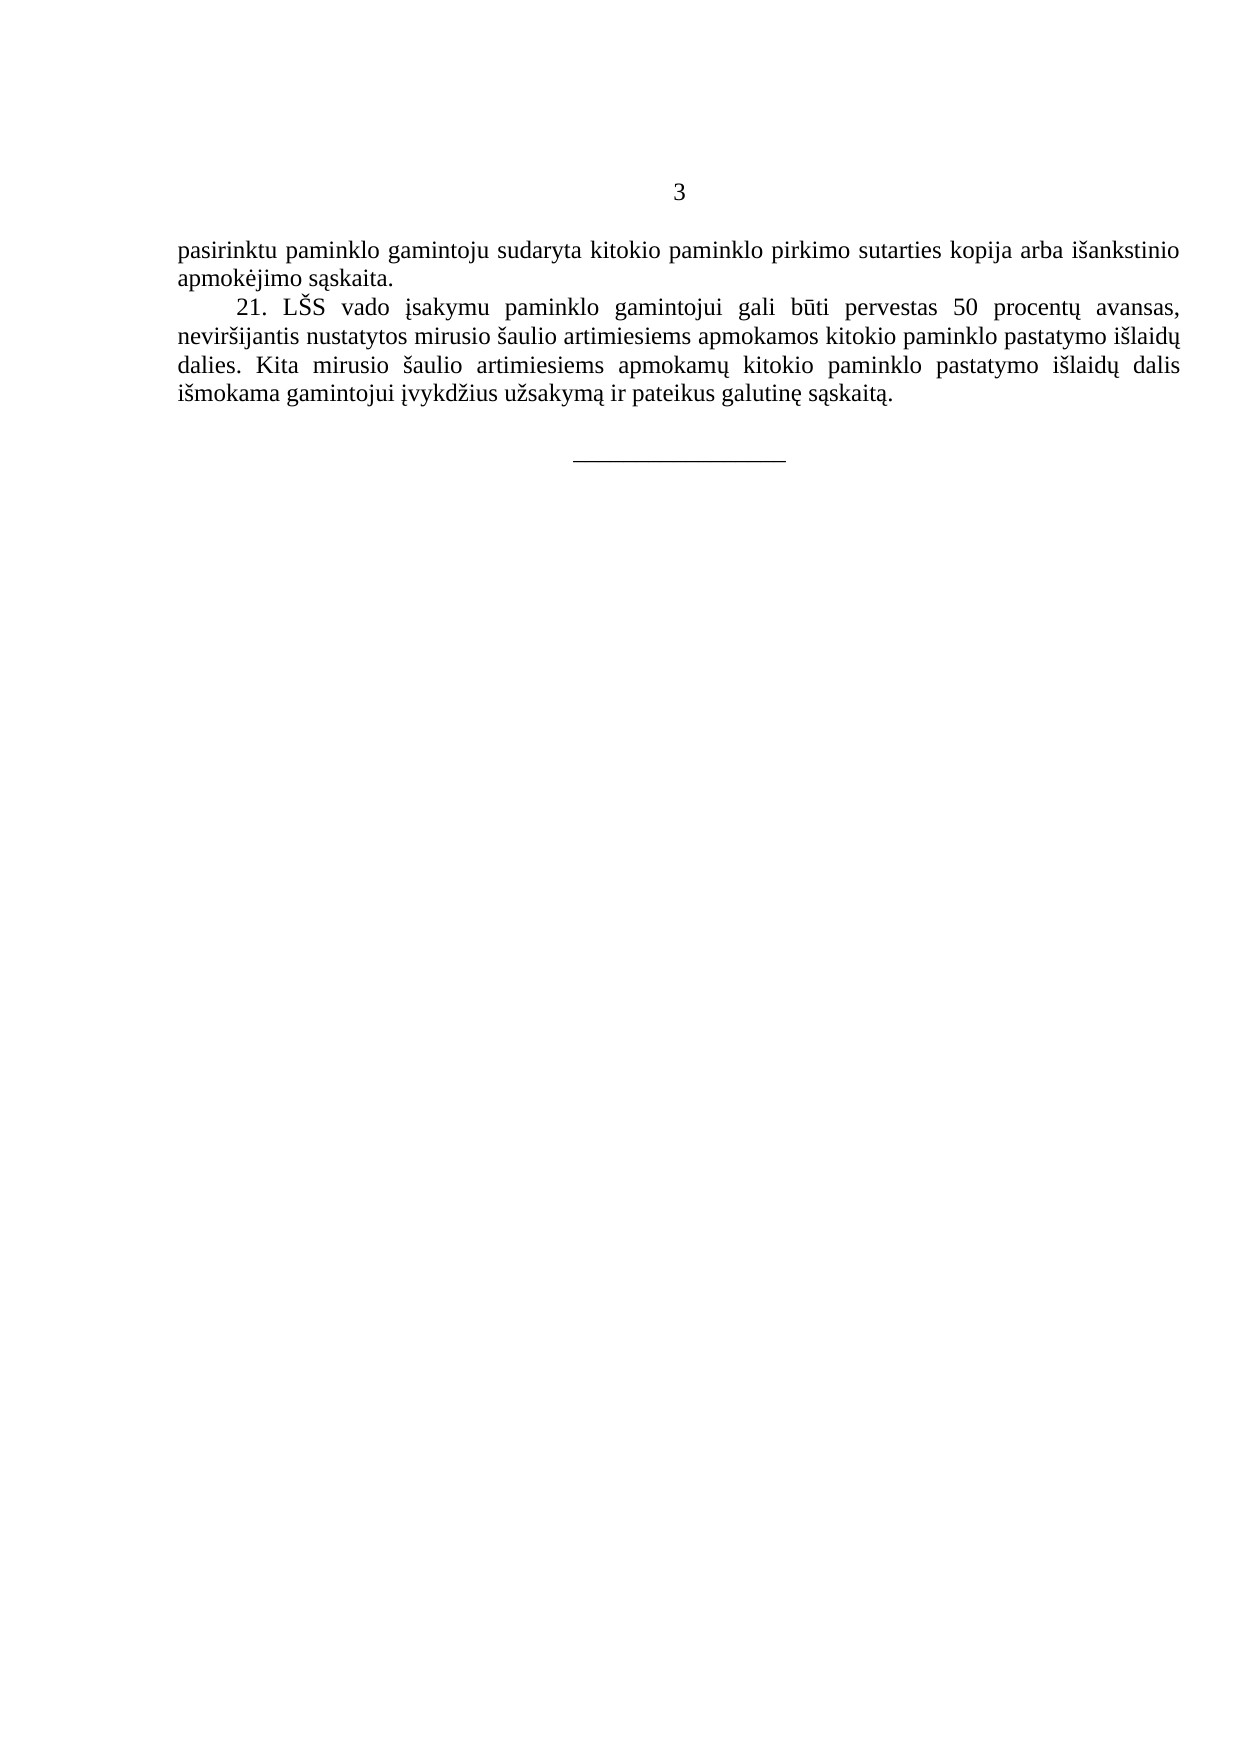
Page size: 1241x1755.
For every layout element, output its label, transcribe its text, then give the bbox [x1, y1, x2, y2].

text 21. LŠS vado įsakymu paminklo gamintojui gali būti pervestas 50 procentų avansas, neviršijantis nustatytos mirusio šaulio artimiesiems apmokamos kitokio paminklo pastatymo išlaidų dalies. Kita mirusio šaulio artimiesiems apmokamų kitokio paminklo pastatymo išlaidų dalis išmokama gamintojui įvykdžius užsakymą ir pateikus galutinę sąskaitą. [177, 292, 1181, 407]
text pasirinktu paminklo gamintoju sudaryta kitokio paminklo pirkimo sutarties kopija arba išankstinio apmokėjimo sąskaita. [177, 235, 1181, 292]
text _________________ [177, 436, 1181, 465]
